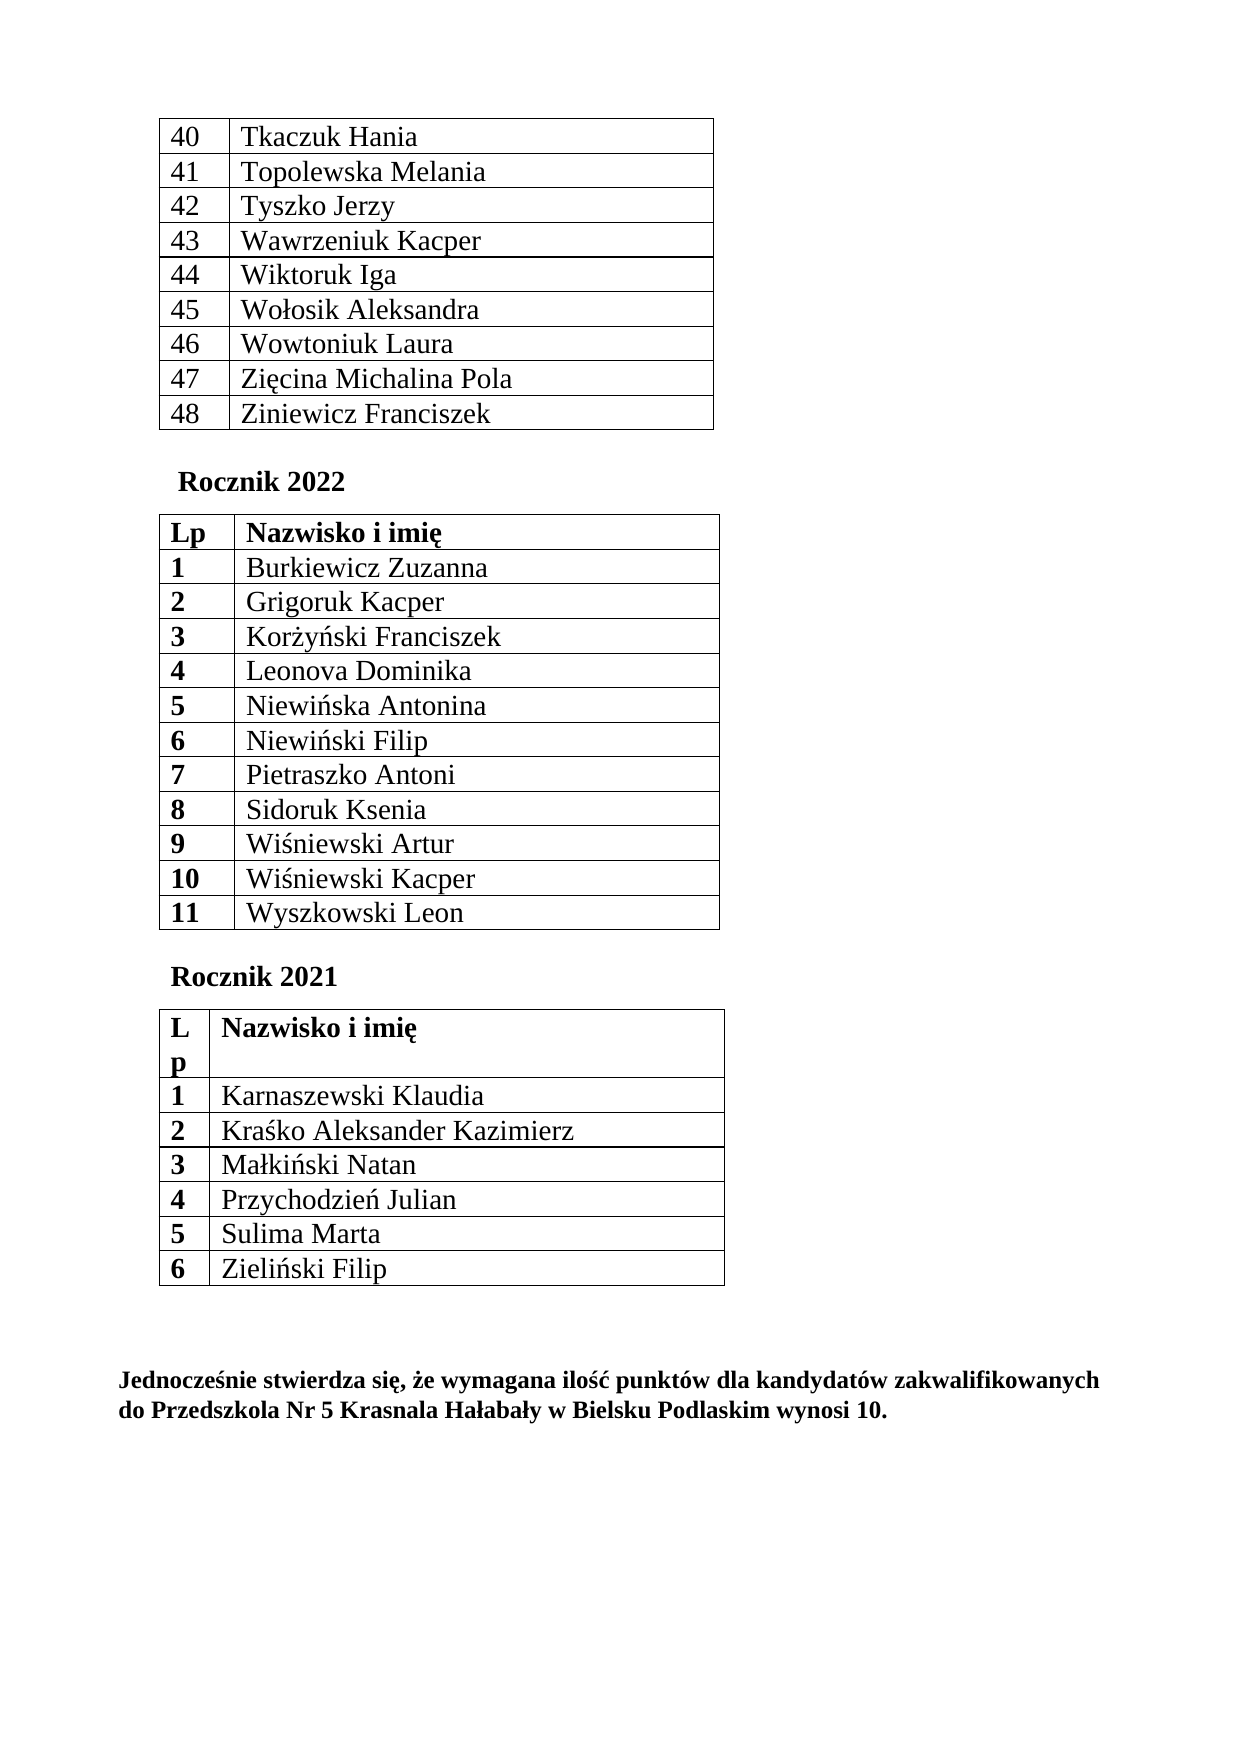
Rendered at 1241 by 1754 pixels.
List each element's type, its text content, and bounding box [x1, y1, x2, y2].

table_cell Pietraszko Antoni [235, 757, 719, 791]
table_header Lp [160, 515, 234, 549]
table_cell Ziniewicz Franciszek [230, 396, 713, 429]
table_cell Tkaczuk Hania [230, 119, 713, 153]
table_cell Kraśko Aleksander Kazimierz [210, 1113, 724, 1146]
table_cell 3 [160, 1148, 209, 1181]
table_cell Karnaszewski Klaudia [210, 1078, 724, 1112]
table_cell 3 [160, 619, 234, 652]
table_cell 6 [160, 1251, 209, 1285]
table_cell 45 [160, 292, 229, 326]
table_cell Leonova Dominika [235, 654, 719, 687]
table_cell Topolewska Melania [230, 154, 713, 187]
table_cell 5 [160, 1217, 209, 1250]
table_cell 44 [160, 258, 229, 291]
text Jednocześnie stwierdza się, że wymagana ilość punktów dla kandydatów zakwalifikowanych do Przedszkola Nr 5 Krasnala Hałabały w Bielsku Podlaskim wynosi 10. [118, 1365, 1122, 1424]
table_cell 7 [160, 757, 234, 791]
table_cell 9 [160, 826, 234, 860]
table_cell 46 [160, 327, 229, 360]
table_cell Zieliński Filip [210, 1251, 724, 1285]
table_cell 6 [160, 723, 234, 756]
table_cell Wyszkowski Leon [235, 896, 719, 929]
table_cell 40 [160, 119, 229, 153]
table_cell Niewińska Antonina [235, 688, 719, 722]
table_cell Wiktoruk Iga [230, 258, 713, 291]
table_cell Zięcina Michalina Pola [230, 361, 713, 395]
table_cell Przychodzień Julian [210, 1182, 724, 1216]
table_cell 4 [160, 654, 234, 687]
table_cell Wiśniewski Artur [235, 826, 719, 860]
table_header Nazwisko i imię [235, 515, 719, 549]
table_cell Niewiński Filip [235, 723, 719, 756]
table_cell 47 [160, 361, 229, 395]
table_cell Burkiewicz Zuzanna [235, 550, 719, 583]
table_cell 8 [160, 792, 234, 825]
table_cell 10 [160, 861, 234, 894]
table_cell Korżyński Franciszek [235, 619, 719, 652]
table_cell Małkiński Natan [210, 1148, 724, 1181]
table_cell Sidoruk Ksenia [235, 792, 719, 825]
table_header Nazwisko i imię [210, 1010, 724, 1077]
table_cell 2 [160, 584, 234, 618]
table_cell 48 [160, 396, 229, 429]
table_cell Sulima Marta [210, 1217, 724, 1250]
table_cell 42 [160, 188, 229, 222]
table_cell 43 [160, 223, 229, 256]
table_cell 4 [160, 1182, 209, 1216]
table_cell 41 [160, 154, 229, 187]
table_cell 1 [160, 550, 234, 583]
table_cell Wołosik Aleksandra [230, 292, 713, 326]
table_cell Wawrzeniuk Kacper [230, 223, 713, 256]
table_cell 1 [160, 1078, 209, 1112]
table_cell 2 [160, 1113, 209, 1146]
list Rocznik 2021 [170, 959, 1122, 992]
table_cell 11 [160, 896, 234, 929]
table_cell Tyszko Jerzy [230, 188, 713, 222]
table_cell Wiśniewski Kacper [235, 861, 719, 894]
table_cell Wowtoniuk Laura [230, 327, 713, 360]
table_cell 5 [160, 688, 234, 722]
list Rocznik 2022 [170, 464, 1122, 497]
table_cell Grigoruk Kacper [235, 584, 719, 618]
table_header Lp [160, 1010, 209, 1077]
